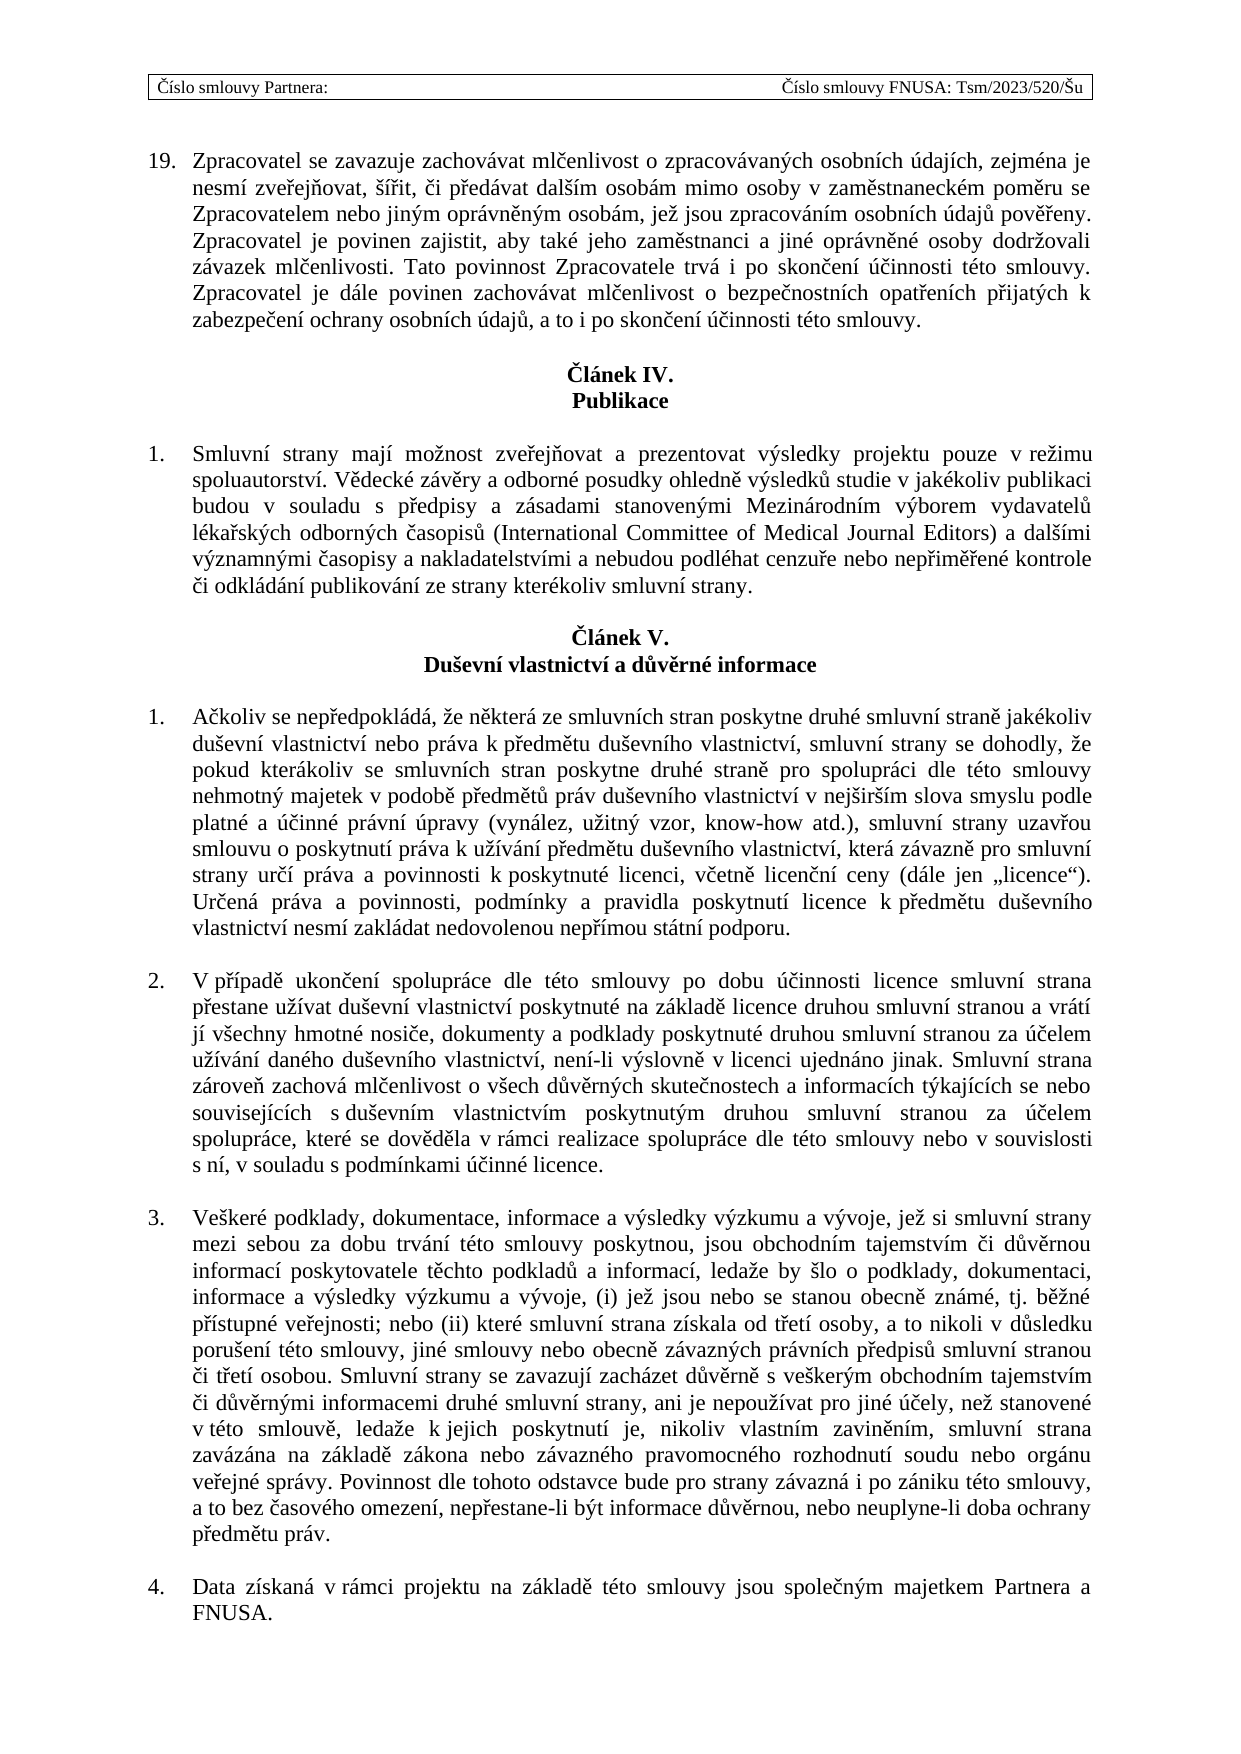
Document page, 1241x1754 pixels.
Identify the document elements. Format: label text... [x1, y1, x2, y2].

list V případě ukončení spolupráce dle této smlouvy po dobu účinnosti licence smluvní strana přestane užívat duševní vlastnictví poskytnuté na základě licence druhou smluvní stranou a vrátí jí všechny hmotné nosiče, dokumenty a podklady poskytnuté druhou smluvní stranou za účelem užívání daného duševního vlastnictví, není-li výslovně v licenci ujednáno jinak. Smluvní strana zároveň zachová mlčenlivost o všech důvěrných skutečnostech a informacích týkajících se nebo souvisejících s duševním vlastnictvím poskytnutým druhou smluvní stranou za účelem spolupráce, které se dověděla v rámci realizace spolupráce dle této smlouvy nebo v souvislosti s ní, v souladu s podmínkami účinné licence. [148, 967, 1093, 1178]
list Smluvní strany mají možnost zveřejňovat a prezentovat výsledky projektu pouze v režimu spoluautorství. Vědecké závěry a odborné posudky ohledně výsledků studie v jakékoliv publikaci budou v souladu s předpisy a zásadami stanovenými Mezinárodním výborem vydavatelů lékařských odborných časopisů (International Committee of Medical Journal Editors) a dalšími významnými časopisy a nakladatelstvími a nebudou podléhat cenzuře nebo nepřiměřené kontrole či odkládání publikování ze strany kterékoliv smluvní strany. [148, 440, 1093, 598]
text Článek IV. [148, 361, 1093, 387]
text Duševní vlastnictví a důvěrné informace [148, 651, 1093, 677]
list Veškeré podklady, dokumentace, informace a výsledky výzkumu a vývoje, jež si smluvní strany mezi sebou za dobu trvání této smlouvy poskytnou, jsou obchodním tajemstvím či důvěrnou informací poskytovatele těchto podkladů a informací, ledaže by šlo o podklady, dokumentaci, informace a výsledky výzkumu a vývoje, (i) jež jsou nebo se stanou obecně známé, tj. běžné přístupné veřejnosti; nebo (ii) které smluvní strana získala od třetí osoby, a to nikoli v důsledku porušení této smlouvy, jiné smlouvy nebo obecně závazných právních předpisů smluvní stranou či třetí osobou. Smluvní strany se zavazují zacházet důvěrně s veškerým obchodním tajemstvím či důvěrnými informacemi druhé smluvní strany, ani je nepoužívat pro jiné účely, než stanovené v této smlouvě, ledaže k jejich poskytnutí je, nikoliv vlastním zaviněním, smluvní strana zavázána na základě zákona nebo závazného pravomocného rozhodnutí soudu nebo orgánu veřejné správy. Povinnost dle tohoto odstavce bude pro strany závazná i po zániku této smlouvy, a to bez časového omezení, nepřestane-li být informace důvěrnou, nebo neuplyne-li doba ochrany předmětu práv. [148, 1204, 1093, 1547]
text Publikace [148, 387, 1093, 413]
list Zpracovatel se zavazuje zachovávat mlčenlivost o zpracovávaných osobních údajích, zejména je nesmí zveřejňovat, šířit, či předávat dalším osobám mimo osoby v zaměstnaneckém poměru se Zpracovatelem nebo jiným oprávněným osobám, jež jsou zpracováním osobních údajů pověřeny. Zpracovatel je povinen zajistit, aby také jeho zaměstnanci a jiné oprávněné osoby dodržovali závazek mlčenlivosti. Tato povinnost Zpracovatele trvá i po skončení účinnosti této smlouvy. Zpracovatel je dále povinen zachovávat mlčenlivost o bezpečnostních opatřeních přijatých k zabezpečení ochrany osobních údajů, a to i po skončení účinnosti této smlouvy. [148, 148, 1093, 332]
list Data získaná v rámci projektu na základě této smlouvy jsou společným majetkem Partnera a FNUSA. [148, 1573, 1093, 1626]
list Ačkoliv se nepředpokládá, že některá ze smluvních stran poskytne druhé smluvní straně jakékoliv duševní vlastnictví nebo práva k předmětu duševního vlastnictví, smluvní strany se dohodly, že pokud kterákoliv se smluvních stran poskytne druhé straně pro spolupráci dle této smlouvy nehmotný majetek v podobě předmětů práv duševního vlastnictví v nejširším slova smyslu podle platné a účinné právní úpravy (vynález, užitný vzor, know-how atd.), smluvní strany uzavřou smlouvu o poskytnutí práva k užívání předmětu duševního vlastnictví, která závazně pro smluvní strany určí práva a povinnosti k poskytnuté licenci, včetně licenční ceny (dále jen „licence“). Určená práva a povinnosti, podmínky a pravidla poskytnutí licence k předmětu duševního vlastnictví nesmí zakládat nedovolenou nepřímou státní podporu. [148, 703, 1093, 941]
subtitle Článek V. [148, 624, 1093, 651]
